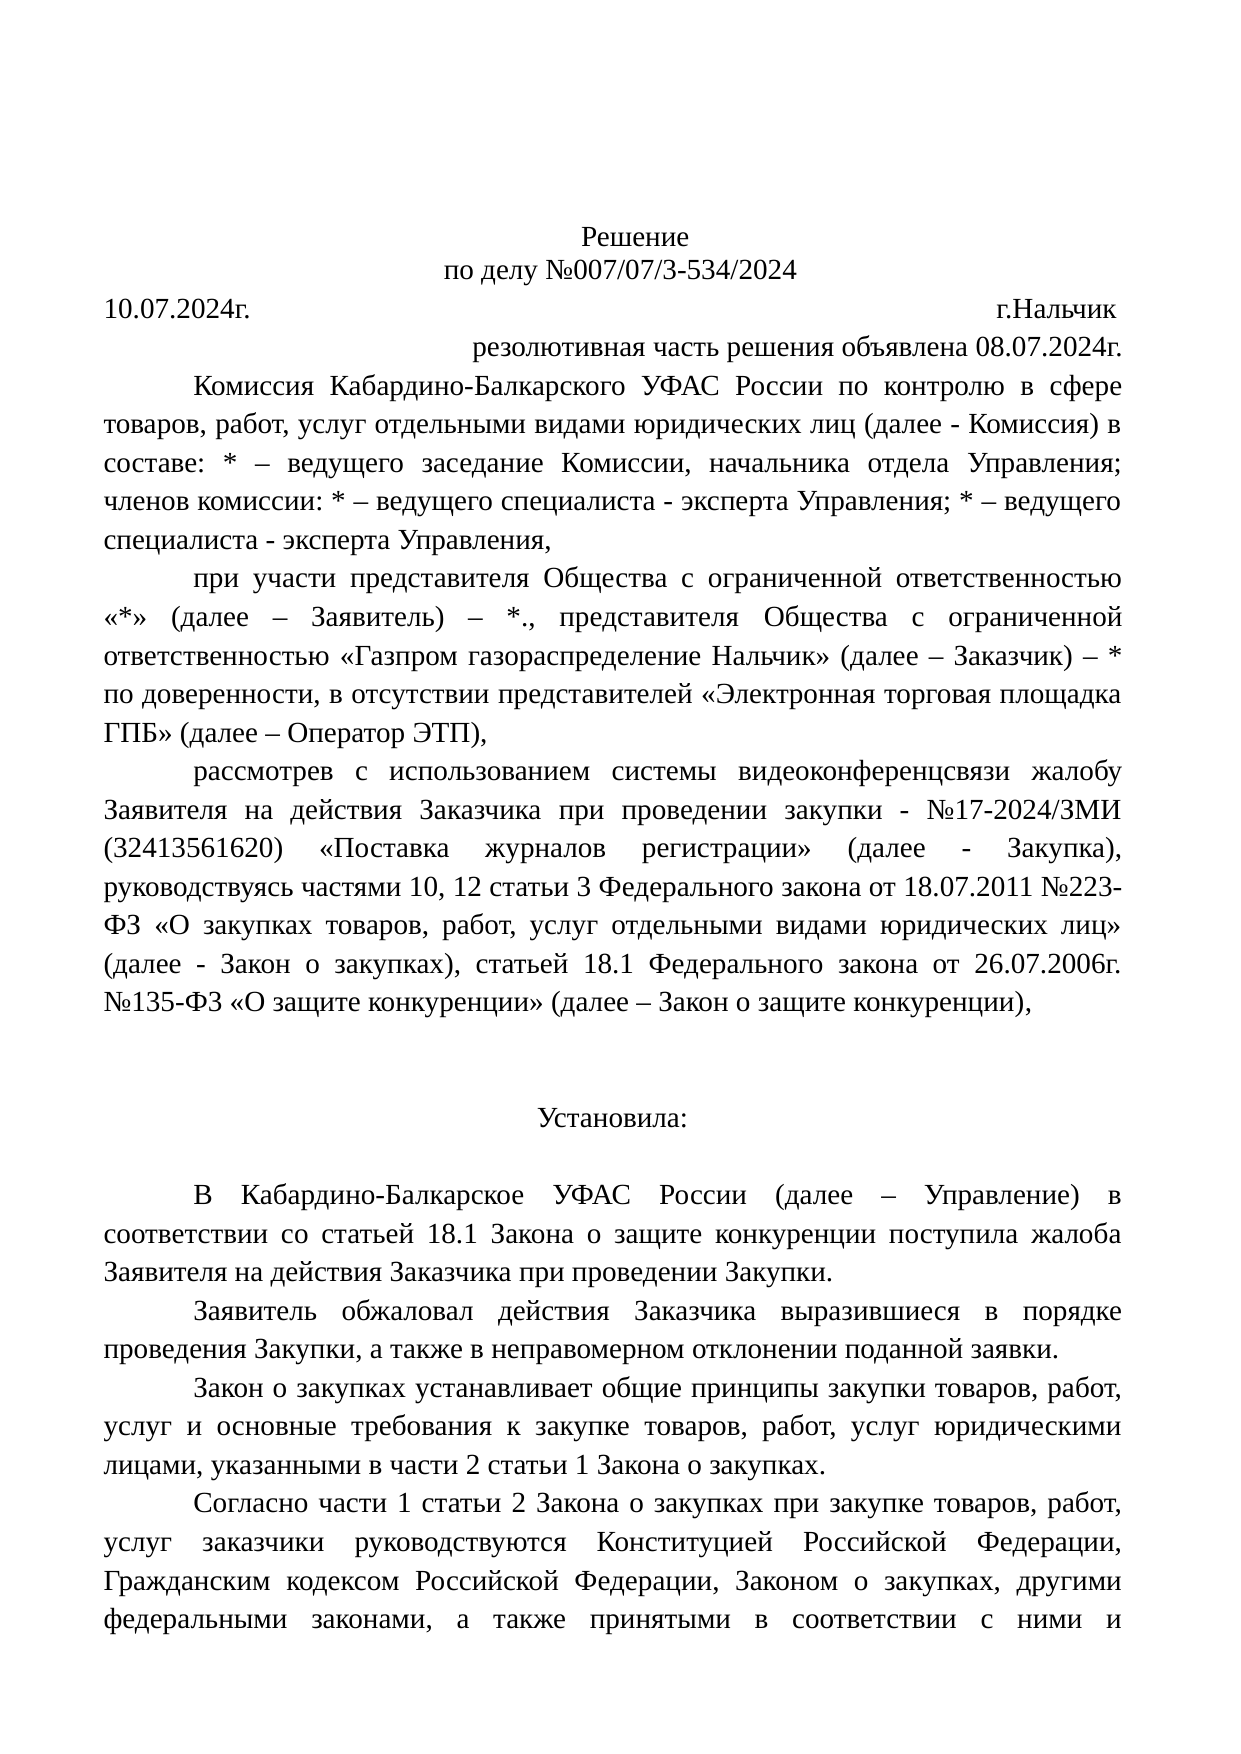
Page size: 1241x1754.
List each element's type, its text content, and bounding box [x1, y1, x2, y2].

text резолютивная часть решения объявлена 08.07.2024г. [103, 329, 1123, 363]
text по делу №007/07/3-534/2024 [118, 252, 1122, 286]
text Закон о закупках устанавливает общие принципы закупки товаров, работ, услуг и основные требования к закупке товаров, работ, услуг юридическими лицами, указанными в части 2 статьи 1 Закона о закупках. [103, 1370, 1123, 1481]
text при участи представителя Общества с ограниченной ответственностью «*» (далее – Заявитель) – *., представителя Общества с ограниченной ответственностью «Газпром газораспределение Нальчик» (далее – Заказчик) – * по доверенности, в отсутствии представителей «Электронная торговая площадка ГПБ» (далее – Оператор ЭТП), [103, 561, 1123, 748]
text рассмотрев с использованием системы видеоконференцсвязи жалобу Заявителя на действия Заказчика при проведении закупки - №17-2024/ЗМИ (32413561620) «Поставка журналов регистрации» (далее - Закупка), руководствуясь частями 10, 12 статьи 3 Федерального закона от 18.07.2011 №223-ФЗ «О закупках товаров, работ, услуг отдельными видами юридических лиц» (далее - Закон о закупках), статьей 18.1 Федерального закона от 26.07.2006г. №135-Ф3 «О защите конкуренции» (далее – Закон о защите конкуренции), [103, 753, 1123, 1018]
text В Кабардино-Балкарское УФАС России (далее – Управление) в соответствии со статьей 18.1 Закона о защите конкуренции поступила жалоба Заявителя на действия Заказчика при проведении Закупки. [103, 1177, 1123, 1288]
text Решение [118, 219, 1152, 252]
text Согласно части 1 статьи 2 Закона о закупках при закупке товаров, работ, услуг заказчики руководствуются Конституцией Российской Федерации, Гражданским кодексом Российской Федерации, Законом о закупках, другими федеральными законами, а также принятыми в соответствии с ними и [103, 1486, 1123, 1635]
text Заявитель обжаловал действия Заказчика выразившиеся в порядке проведения Закупки, а также в неправомерном отклонении поданной заявки. [103, 1293, 1123, 1365]
text Комиссия Кабардино-Балкарского УФАС России по контролю в сфере товаров, работ, услуг отдельными видами юридических лиц (далее - Комиссия) в составе: * – ведущего заседание Комиссии, начальника отдела Управления; членов комиссии: * – ведущего специалиста - эксперта Управления; * – ведущего специалиста - эксперта Управления, [103, 368, 1123, 556]
text 10.07.2024г. г.Нальчик [103, 291, 1123, 324]
text Установила: [478, 1100, 1123, 1134]
